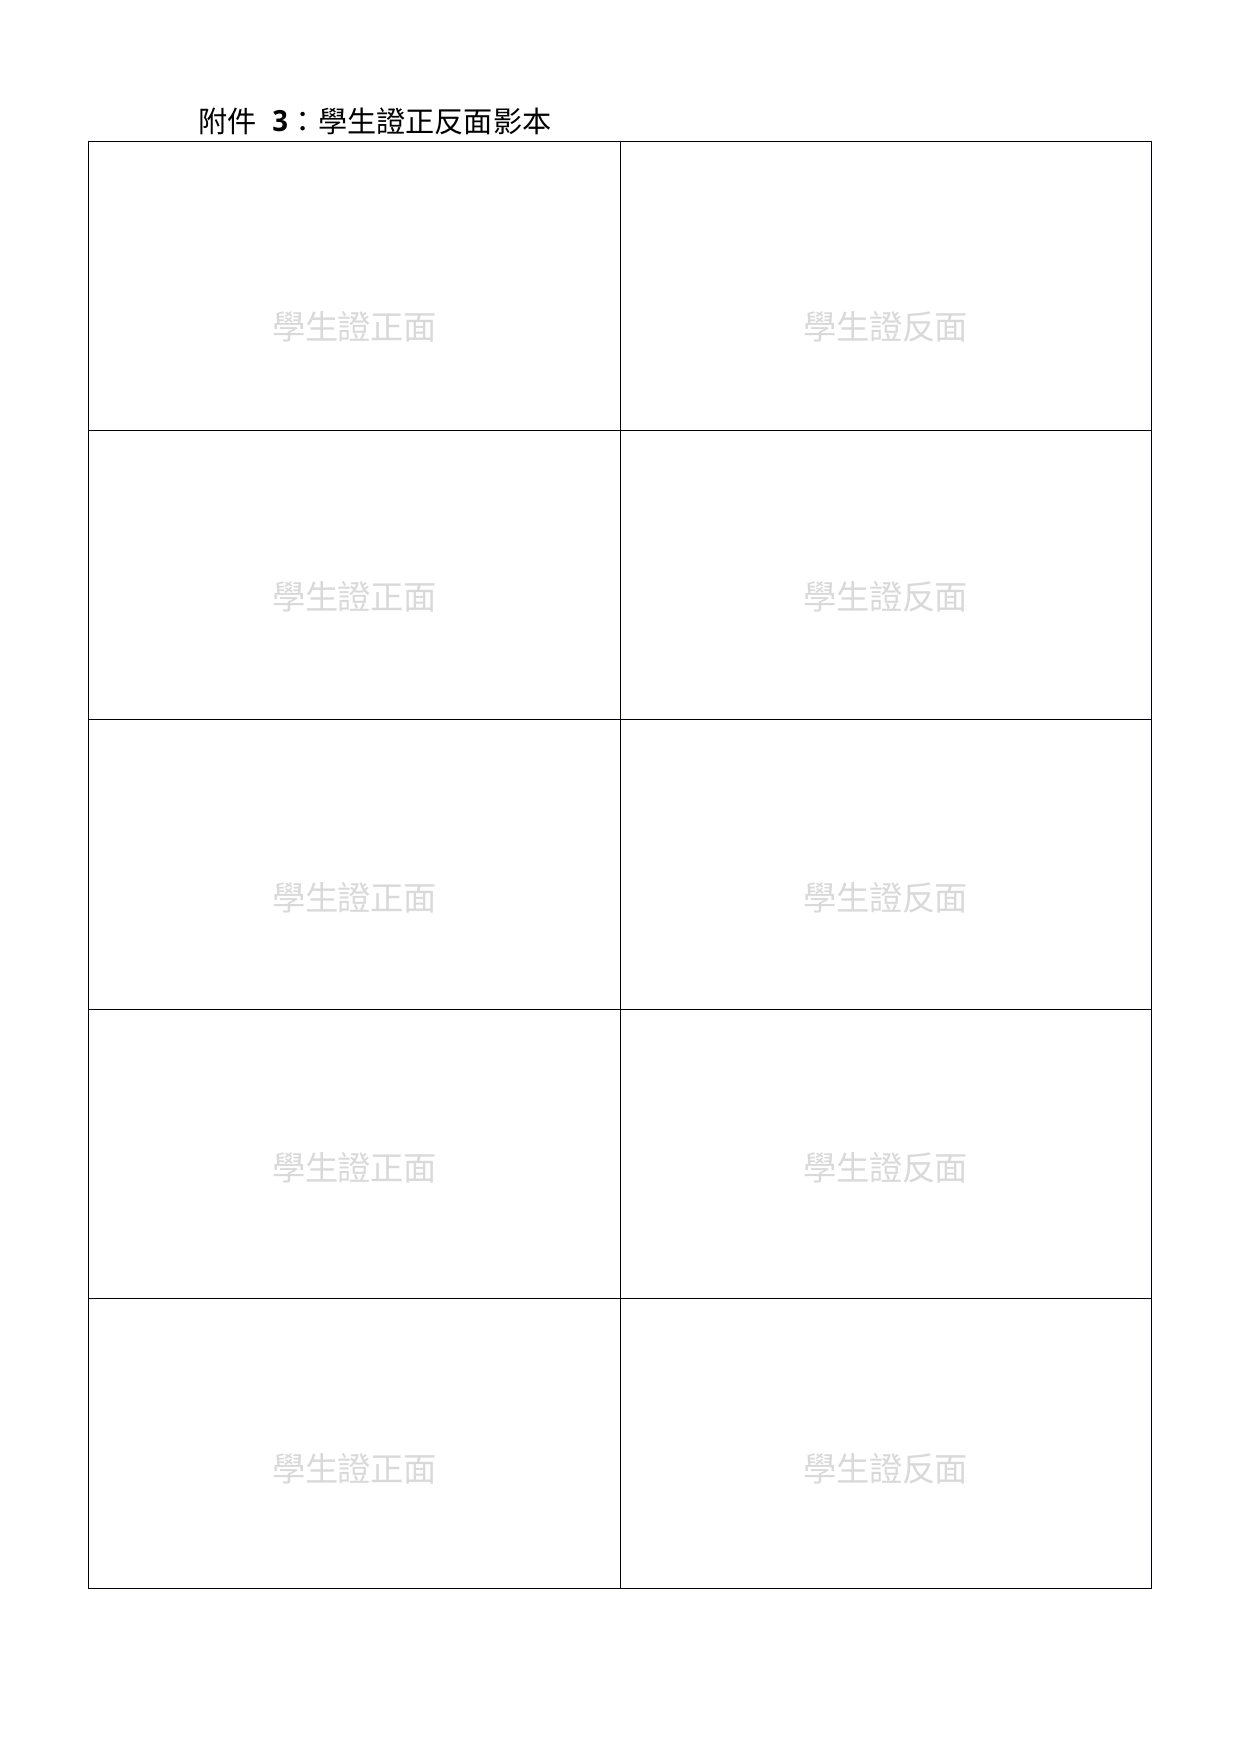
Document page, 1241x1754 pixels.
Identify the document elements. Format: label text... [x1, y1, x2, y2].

table_header 學生證反面 [621, 142, 1151, 430]
table_cell 學生證正面 [89, 431, 620, 719]
table_header 學生證正面 [89, 142, 620, 430]
table_cell 學生證反面 [621, 1299, 1151, 1587]
table_cell 學生證反面 [621, 1010, 1151, 1298]
table_cell 學生證正面 [89, 1010, 620, 1298]
table_cell 學生證反面 [621, 431, 1151, 719]
table_cell 學生證正面 [89, 1299, 620, 1587]
table_cell 學生證正面 [89, 720, 620, 1009]
table_cell 學生證反面 [621, 720, 1151, 1009]
subtitle 附件 3：學生證正反面影本 [198, 78, 1053, 141]
